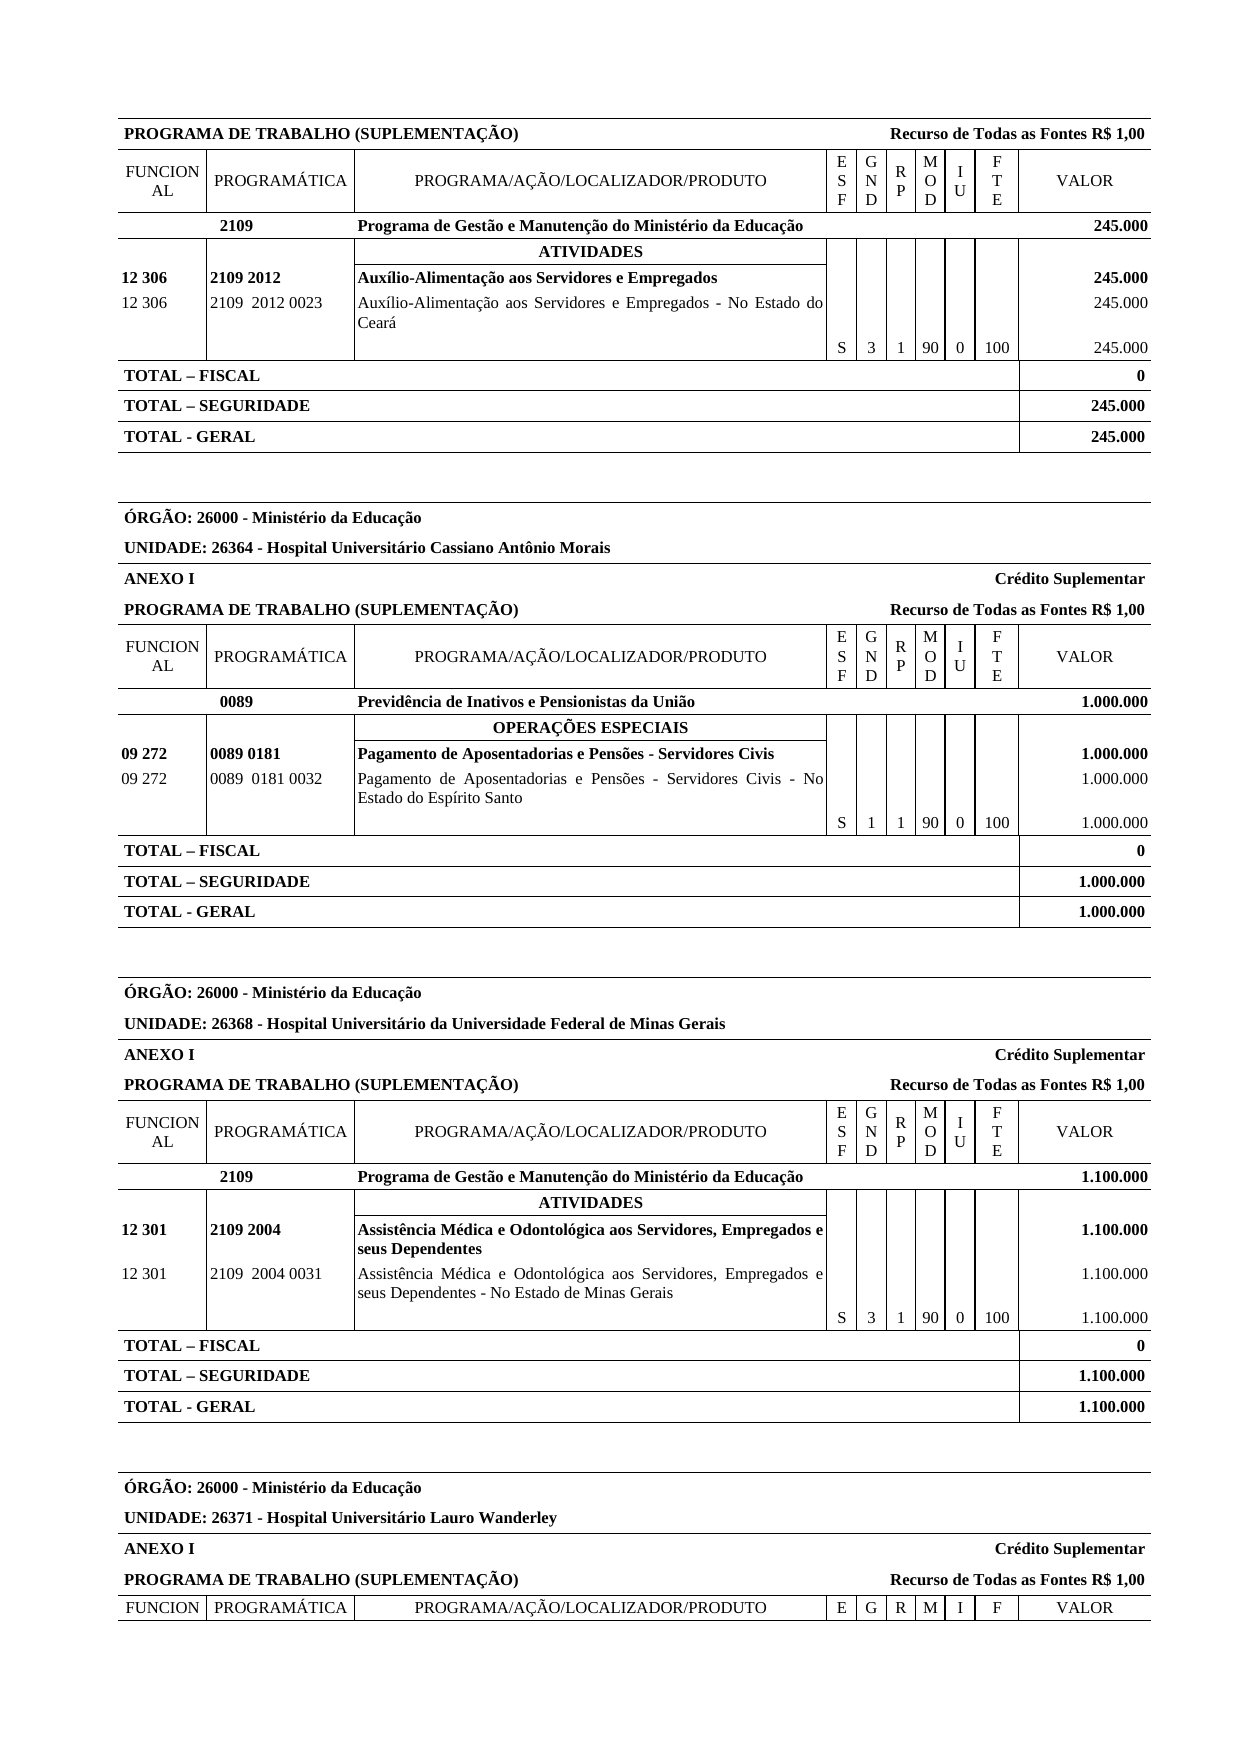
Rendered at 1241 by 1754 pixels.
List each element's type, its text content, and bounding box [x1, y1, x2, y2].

table_cell [827, 264, 856, 290]
table_cell 1 [857, 810, 886, 835]
table_cell Atividades [355, 1190, 826, 1215]
table_cell G N D [857, 1101, 886, 1163]
table_cell [207, 810, 354, 835]
table_cell G N D [857, 625, 886, 688]
table_cell 245.000 [1019, 264, 1151, 290]
table_cell [207, 1305, 354, 1330]
table_cell [887, 1190, 915, 1215]
table_cell 0089 [118, 689, 354, 714]
table_cell [887, 239, 915, 264]
table_cell Operações Especiais [355, 715, 826, 740]
table_cell [857, 766, 886, 810]
table_cell [946, 715, 974, 740]
table_cell Assistência Médica e Odontológica aos Servidores, Empregados e seus Dependentes - No Estado de Minas Gerais [355, 1261, 826, 1305]
table_cell Recurso de Todas as Fontes R$ 1,00 [827, 594, 1151, 624]
table_cell Auxílio-Alimentação aos Servidores e Empregados - No Estado do Ceará [355, 290, 826, 334]
table_cell [916, 766, 944, 810]
table_cell S [827, 1305, 856, 1330]
table_cell 1.100.000 [1020, 1361, 1151, 1391]
table_cell M O D [916, 1101, 944, 1163]
table_cell 0 [1020, 1331, 1151, 1360]
table_cell Previdência de Inativos e Pensionistas da União [354, 689, 1019, 714]
table_cell [857, 264, 886, 290]
table_cell 1.000.000 [1020, 867, 1151, 896]
table_cell [827, 1215, 856, 1261]
table_cell FUNCIONAL [118, 625, 206, 688]
table_cell TOTAL - GERAL [118, 422, 1019, 452]
table_cell [118, 810, 206, 835]
table_cell VALOR [1019, 625, 1151, 688]
table_cell [946, 1215, 974, 1261]
table_cell [827, 239, 856, 264]
table_cell E S F [827, 150, 856, 212]
table_cell [207, 1190, 354, 1215]
table_cell [1019, 239, 1151, 264]
table_cell 2109 [118, 1164, 354, 1189]
table_cell [976, 1190, 1018, 1215]
table_cell PROGRAMA DE TRABALHO (SUPLEMENTAÇÃO) [118, 1069, 827, 1100]
table_cell [887, 715, 915, 740]
table_cell PROGRAMÁTICA [207, 1596, 354, 1619]
table_cell 245.000 [1020, 391, 1151, 421]
table_cell F T E [976, 625, 1018, 688]
table_cell [887, 264, 915, 290]
table_cell ÓRGÃO: 26000 - Ministério da Educação [118, 978, 1151, 1008]
table_cell R P [887, 625, 915, 688]
table_cell [946, 740, 974, 766]
table_cell [946, 1190, 974, 1215]
table_cell [916, 239, 944, 264]
table_cell M [916, 1596, 944, 1619]
table_cell E S F [827, 625, 856, 688]
table_cell 100 [976, 335, 1018, 359]
table_cell 3 [857, 335, 886, 359]
table_cell Recurso de Todas as Fontes R$ 1,00 [827, 1069, 1151, 1100]
table_cell 1.000.000 [1019, 810, 1151, 835]
table_cell [207, 239, 354, 264]
table_cell PROGRAMA DE TRABALHO (SUPLEMENTAÇÃO) [118, 594, 827, 624]
table_cell 09 272 [118, 766, 206, 810]
table_cell [916, 290, 944, 334]
table_cell 245.000 [1019, 335, 1151, 359]
table_cell I U [946, 625, 974, 688]
table_cell FUNCIONAL [118, 150, 206, 212]
table_cell F T E [976, 1101, 1018, 1163]
table_cell PROGRAMÁTICA [207, 625, 354, 688]
table_cell [118, 239, 206, 264]
table_cell PROGRAMA/AÇÃO/LOCALIZADOR/PRODUTO [355, 150, 826, 212]
table_cell E S F [827, 1101, 856, 1163]
table_cell ÓRGÃO: 26000 - Ministério da Educação [118, 503, 1151, 532]
table_cell M O D [916, 625, 944, 688]
table_cell 90 [916, 335, 944, 359]
table_cell 1.100.000 [1019, 1261, 1151, 1305]
table_cell Pagamento de Aposentadorias e Pensões - Servidores Civis [355, 741, 826, 766]
table_cell 09 272 [118, 740, 206, 766]
table_cell 1.100.000 [1020, 1392, 1151, 1422]
table_cell [857, 1261, 886, 1305]
table_cell R P [887, 1101, 915, 1163]
table_cell [118, 928, 1019, 977]
table_cell 12 306 [118, 290, 206, 334]
table_cell [916, 1190, 944, 1215]
table_cell R P [887, 150, 915, 212]
table_cell PROGRAMA/AÇÃO/LOCALIZADOR/PRODUTO [355, 625, 826, 688]
table_cell F [976, 1596, 1018, 1619]
table_cell 245.000 [1020, 422, 1151, 452]
table_cell [916, 740, 944, 766]
table_cell VALOR [1019, 150, 1151, 212]
table_cell TOTAL – FISCAL [118, 1331, 1019, 1360]
table_cell PROGRAMA DE TRABALHO (SUPLEMENTAÇÃO) [118, 1564, 827, 1594]
table_cell [827, 1261, 856, 1305]
table_cell [827, 1008, 1151, 1038]
table_cell 1.100.000 [1019, 1215, 1151, 1261]
table_cell PROGRAMA/AÇÃO/LOCALIZADOR/PRODUTO [355, 1596, 826, 1619]
table_cell [118, 1305, 206, 1330]
table_cell I U [946, 1101, 974, 1163]
table_cell 0 [946, 335, 974, 359]
table_cell TOTAL – SEGURIDADE [118, 867, 1019, 896]
table_cell [976, 740, 1018, 766]
table_cell 0 [946, 1305, 974, 1330]
table_cell [887, 766, 915, 810]
table_cell I [946, 1596, 974, 1619]
table_cell Crédito Suplementar [827, 1040, 1151, 1069]
table_cell [118, 715, 206, 740]
table_cell 12 301 [118, 1215, 206, 1261]
table_cell G N D [857, 150, 886, 212]
table_cell UNIDADE: 26371 - Hospital Universitário Lauro Wanderley [118, 1503, 827, 1533]
table_cell 0 [1020, 361, 1151, 390]
table_cell [118, 453, 1019, 502]
table_cell 12 301 [118, 1261, 206, 1305]
table_cell [887, 1261, 915, 1305]
table_cell UNIDADE: 26368 - Hospital Universitário da Universidade Federal de Minas Gerais [118, 1008, 827, 1038]
table_cell [355, 1305, 826, 1330]
table_cell 90 [916, 810, 944, 835]
table_cell [827, 715, 856, 740]
table_cell [887, 740, 915, 766]
table_cell [857, 715, 886, 740]
table_cell 1 [887, 810, 915, 835]
table_cell [916, 715, 944, 740]
table_cell 1 [887, 335, 915, 359]
table_cell R [887, 1596, 915, 1619]
table_cell [827, 532, 1151, 563]
table_cell [887, 290, 915, 334]
table_cell [946, 290, 974, 334]
table_cell [976, 1261, 1018, 1305]
table_cell [887, 1215, 915, 1261]
table_cell [1019, 928, 1151, 977]
table_cell G [857, 1596, 886, 1619]
table_cell Crédito Suplementar [827, 564, 1151, 594]
table_cell 12 306 [118, 264, 206, 290]
table_cell [827, 766, 856, 810]
table_cell Programa de Gestão e Manutenção do Ministério da Educação [354, 1164, 1019, 1189]
table_cell [118, 335, 206, 359]
table_cell 0 [946, 810, 974, 835]
table_cell 245.000 [1019, 213, 1151, 238]
table_cell 0089 0181 [207, 740, 354, 766]
table_cell [827, 740, 856, 766]
table_cell [916, 1261, 944, 1305]
table_cell 0089 0181 0032 [207, 766, 354, 810]
table_cell 1.100.000 [1019, 1164, 1151, 1189]
table_cell TOTAL - GERAL [118, 897, 1019, 927]
table_cell 2109 [118, 213, 354, 238]
table_cell FUNCIONAL [118, 1101, 206, 1163]
table_cell [916, 1215, 944, 1261]
table_cell [946, 1261, 974, 1305]
table_cell S [827, 810, 856, 835]
table_cell [827, 1190, 856, 1215]
table_cell VALOR [1019, 1101, 1151, 1163]
table_cell ANEXO I [118, 564, 827, 594]
table_cell 2109 2004 [207, 1215, 354, 1261]
table_cell [946, 239, 974, 264]
table_cell Crédito Suplementar [827, 1534, 1151, 1564]
table_cell TOTAL - GERAL [118, 1392, 1019, 1422]
table_cell [355, 810, 826, 835]
table_cell PROGRAMÁTICA [207, 1101, 354, 1163]
table_cell [857, 740, 886, 766]
table_cell PROGRAMA/AÇÃO/LOCALIZADOR/PRODUTO [355, 1101, 826, 1163]
table_cell Assistência Médica e Odontológica aos Servidores, Empregados e seus Dependentes [355, 1216, 826, 1261]
table_cell FUNCION [118, 1596, 206, 1619]
table_cell Atividades [355, 239, 826, 264]
table_cell PROGRAMÁTICA [207, 150, 354, 212]
table_cell TOTAL – FISCAL [118, 836, 1019, 866]
table_cell Recurso de Todas as Fontes R$ 1,00 [827, 119, 1151, 149]
table_cell [827, 290, 856, 334]
table_cell [1019, 453, 1151, 502]
table_cell Pagamento de Aposentadorias e Pensões - Servidores Civis - No Estado do Espírito Santo [355, 766, 826, 810]
table_cell [207, 715, 354, 740]
table_cell ANEXO I [118, 1040, 827, 1069]
table_cell [1019, 1190, 1151, 1215]
table_cell [946, 264, 974, 290]
table_cell 2109 2012 [207, 264, 354, 290]
table_cell VALOR [1019, 1596, 1151, 1619]
table_cell TOTAL – FISCAL [118, 361, 1019, 390]
table_cell I U [946, 150, 974, 212]
table_cell [976, 766, 1018, 810]
table_cell Auxílio-Alimentação aos Servidores e Empregados [355, 265, 826, 290]
table_cell 1.000.000 [1019, 766, 1151, 810]
table_cell [1019, 1423, 1151, 1472]
table_cell ANEXO I [118, 1534, 827, 1564]
table_cell Programa de Gestão e Manutenção do Ministério da Educação [354, 213, 1019, 238]
table_cell [857, 1190, 886, 1215]
table_cell Recurso de Todas as Fontes R$ 1,00 [827, 1564, 1151, 1594]
table_cell 100 [976, 810, 1018, 835]
table_cell PROGRAMA DE TRABALHO (SUPLEMENTAÇÃO) [118, 119, 827, 149]
table_cell [355, 335, 826, 359]
table_cell TOTAL – SEGURIDADE [118, 1361, 1019, 1391]
table_cell 0 [1020, 836, 1151, 866]
table_cell [857, 239, 886, 264]
table_cell TOTAL – SEGURIDADE [118, 391, 1019, 421]
table_cell 3 [857, 1305, 886, 1330]
table_cell ÓRGÃO: 26000 - Ministério da Educação [118, 1473, 1151, 1502]
table_cell F T E [976, 150, 1018, 212]
table_cell 1.000.000 [1019, 740, 1151, 766]
table_cell [976, 264, 1018, 290]
table_cell [976, 1215, 1018, 1261]
table_cell 100 [976, 1305, 1018, 1330]
table_cell 1.100.000 [1019, 1305, 1151, 1330]
table_cell M O D [916, 150, 944, 212]
table_cell 1 [887, 1305, 915, 1330]
table_cell E [827, 1596, 856, 1619]
table_cell 1.000.000 [1019, 689, 1151, 714]
table_cell [916, 264, 944, 290]
table_cell 245.000 [1019, 290, 1151, 334]
table_cell [118, 1190, 206, 1215]
table_cell UNIDADE: 26364 - Hospital Universitário Cassiano Antônio Morais [118, 532, 827, 563]
table_cell S [827, 335, 856, 359]
table_cell [857, 290, 886, 334]
table_cell 90 [916, 1305, 944, 1330]
table_cell [827, 1503, 1151, 1533]
table_cell [976, 290, 1018, 334]
table_cell 2109 2004 0031 [207, 1261, 354, 1305]
table_cell [946, 766, 974, 810]
table_cell [857, 1215, 886, 1261]
table_cell [976, 715, 1018, 740]
table_cell 2109 2012 0023 [207, 290, 354, 334]
table_cell [118, 1423, 1019, 1472]
table_cell 1.000.000 [1020, 897, 1151, 927]
table_cell [1019, 715, 1151, 740]
table_cell [976, 239, 1018, 264]
table_cell [207, 335, 354, 359]
